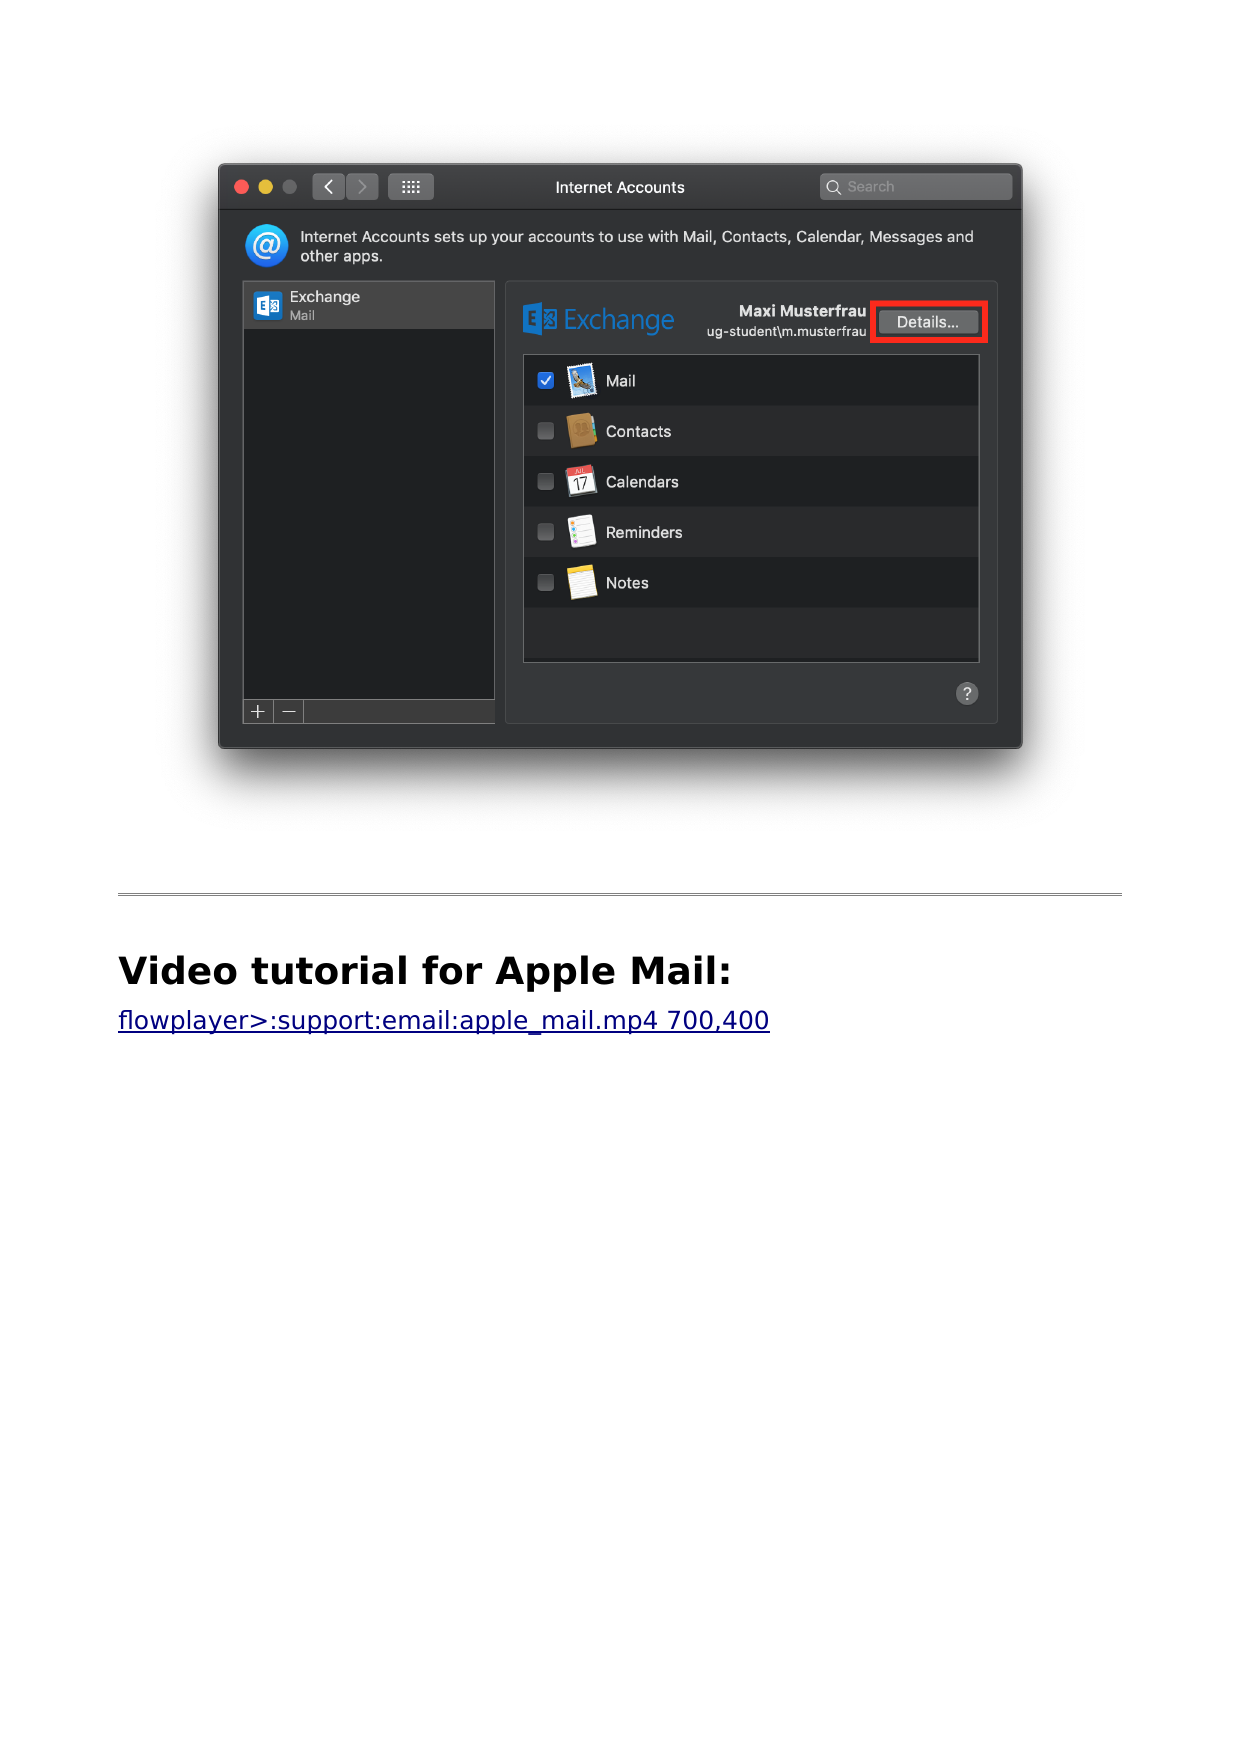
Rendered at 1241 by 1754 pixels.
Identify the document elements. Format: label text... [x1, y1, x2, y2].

picture [151, 118, 1089, 837]
subtitle Video tutorial for Apple Mail: [118, 950, 1122, 993]
text flowplayer>:support:email:apple_mail.mp4 700,400 [118, 1006, 1122, 1035]
